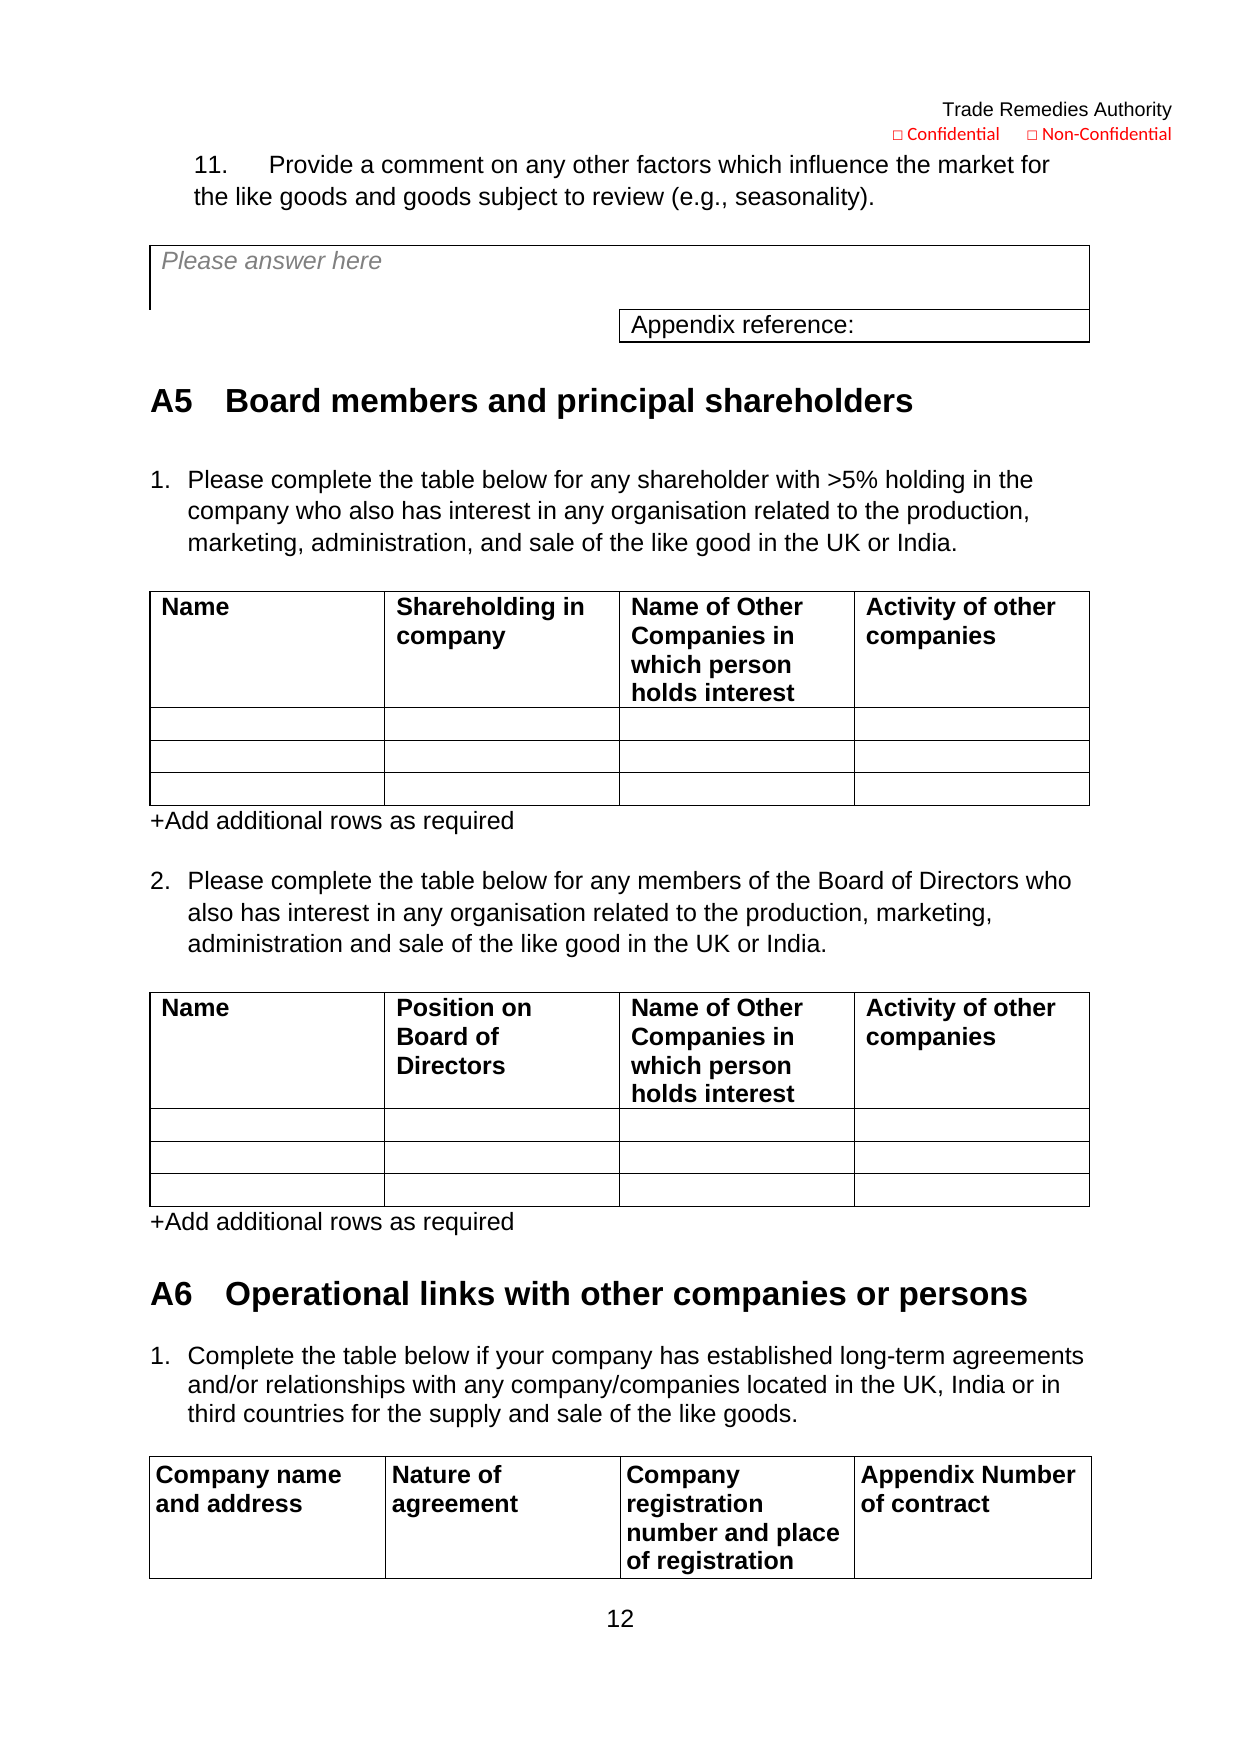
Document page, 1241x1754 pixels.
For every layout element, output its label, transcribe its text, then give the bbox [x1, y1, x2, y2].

table_header Company registration number and place of registration [621, 1457, 854, 1578]
text A6 Operational links with other companies or persons [150, 1274, 1090, 1312]
text +Add additional rows as required [150, 1207, 1090, 1236]
table_cell [385, 1142, 619, 1173]
table_header Name [151, 592, 384, 707]
list Please complete the table below for any shareholder with >5% holding in the company who also has interest in any organisation related to the production, marketing, administration, and sale of the like good in the UK or India. [150, 465, 1090, 557]
table_cell [151, 708, 384, 739]
table_header Name of Other Companies in which person holds interest [620, 592, 854, 707]
table_cell [385, 773, 619, 804]
table_cell [150, 310, 619, 341]
table_header Shareholding in company [385, 592, 619, 707]
table_header Activity of other companies [855, 592, 1089, 707]
table_cell [620, 1142, 854, 1173]
table_cell [620, 773, 854, 804]
table_cell Appendix reference: [620, 310, 1089, 341]
table_cell [855, 1174, 1089, 1206]
subtitle A5 Board members and principal shareholders [150, 381, 1090, 419]
table_cell [151, 1174, 384, 1206]
table_cell [151, 1142, 384, 1173]
table_cell [151, 1109, 384, 1141]
table_header Appendix Number of contract [855, 1457, 1091, 1578]
list Provide a comment on any other factors which influence the market for the like goods and goods subject to review (e.g., seasonality). [193, 150, 1090, 210]
table_cell [385, 708, 619, 739]
table_cell [385, 1174, 619, 1206]
table_cell [385, 741, 619, 772]
table_header Company name and address [150, 1457, 385, 1578]
table_cell [385, 1109, 619, 1141]
table_cell [855, 708, 1089, 739]
table_header Name of Other Companies in which person holds interest [620, 993, 854, 1108]
text +Add additional rows as required [150, 806, 1090, 834]
table_header Position on Board of Directors [385, 993, 619, 1108]
table_cell [620, 1109, 854, 1141]
table_cell [151, 741, 384, 772]
table_cell [151, 773, 384, 804]
table_cell [620, 708, 854, 739]
table_cell [855, 773, 1089, 804]
table_cell [855, 1109, 1089, 1141]
table_header Nature of agreement [386, 1457, 620, 1578]
table_cell [855, 1142, 1089, 1173]
list Complete the table below if your company has established long-term agreements and/or relationships with any company/companies located in the UK, India or in third countries for the supply and sale of the like goods. [150, 1341, 1090, 1427]
table_header Activity of other companies [855, 993, 1089, 1108]
list Please complete the table below for any members of the Board of Directors who also has interest in any organisation related to the production, marketing, administration and sale of the like good in the UK or India. [150, 866, 1090, 958]
table_cell [855, 741, 1089, 772]
table_header Please answer here [151, 246, 1089, 309]
table_cell [620, 741, 854, 772]
table_cell [620, 1174, 854, 1206]
table_header Name [151, 993, 384, 1108]
